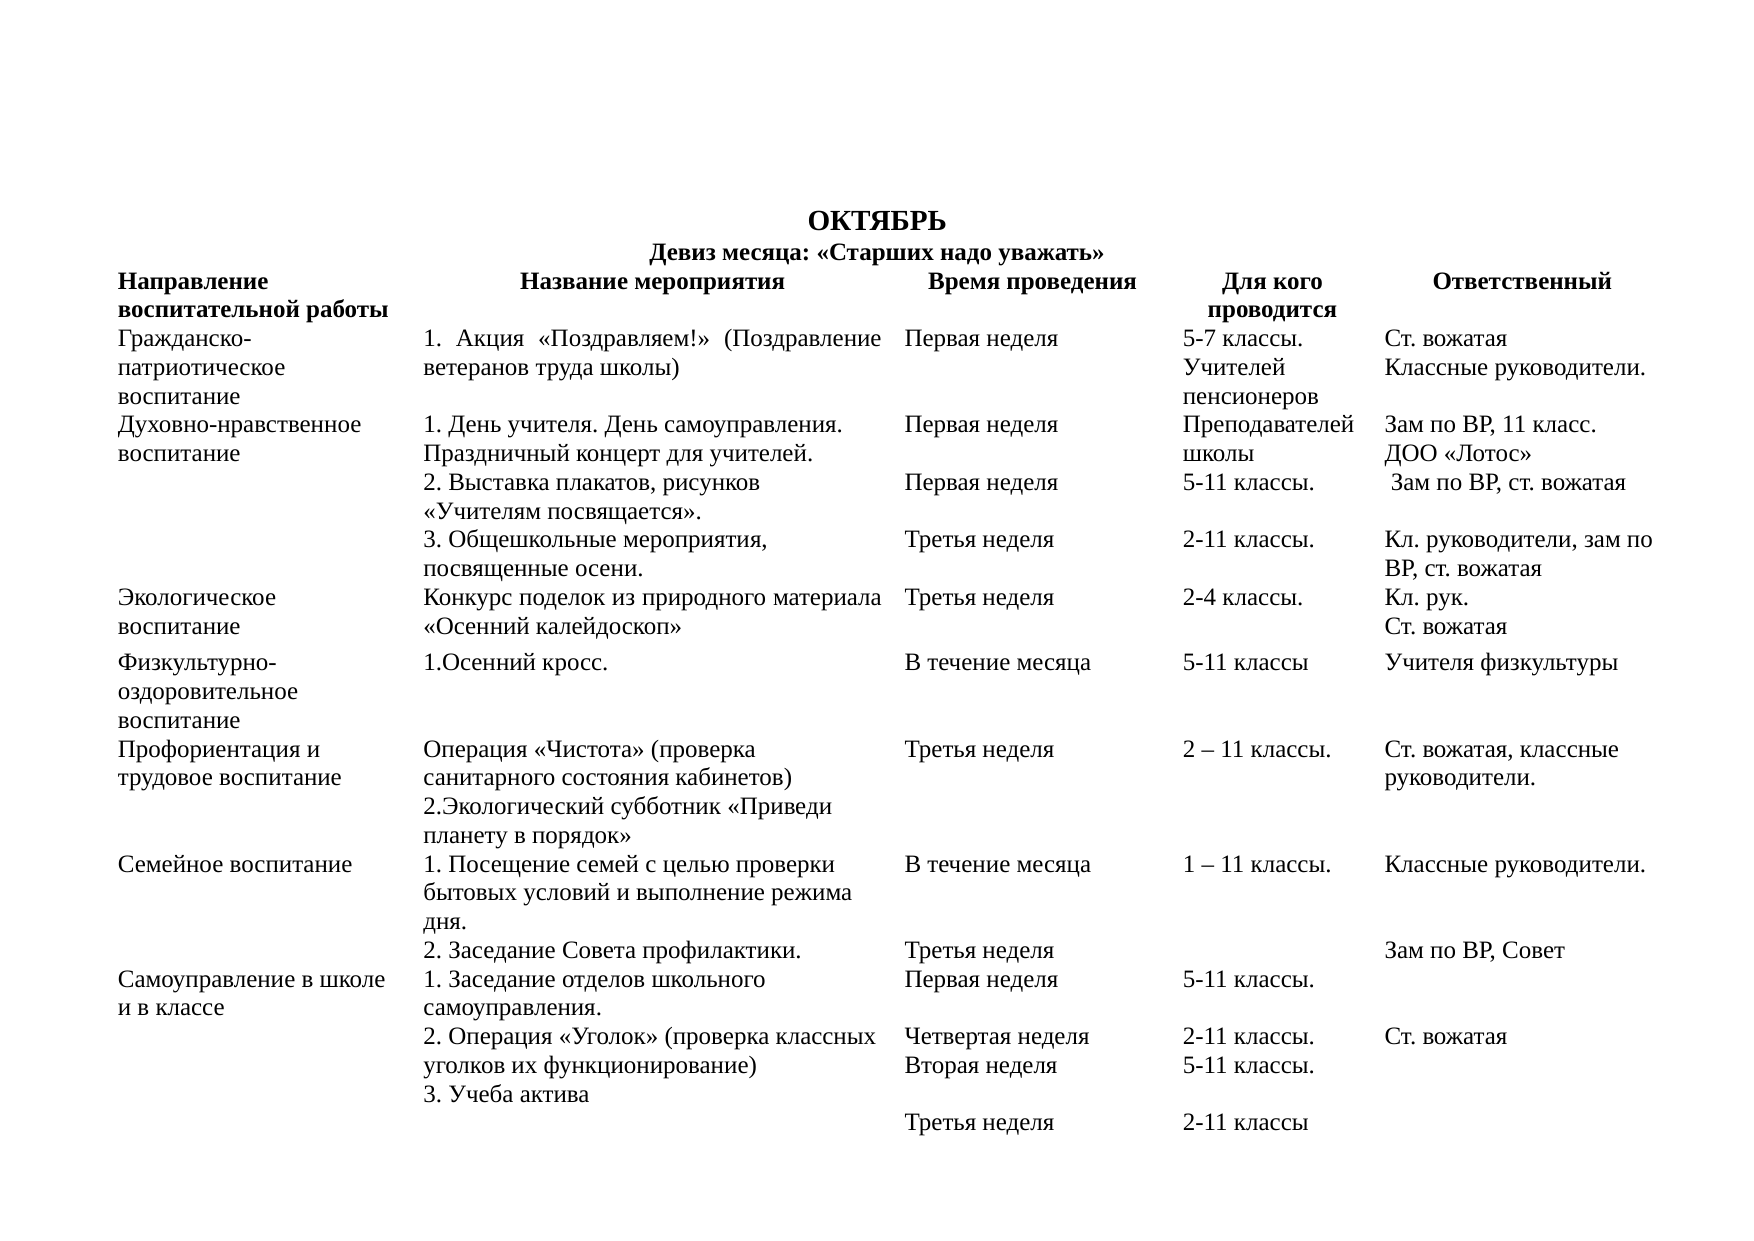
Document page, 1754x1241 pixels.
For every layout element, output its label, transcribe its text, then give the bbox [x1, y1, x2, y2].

table_header Время проведения [893, 266, 1171, 323]
table_cell Операция «Чистота» (проверка санитарного состояния кабинетов) 2.Экологический субботник «Приведи планету в порядок» [412, 734, 893, 849]
table_cell Гражданско-патриотическое воспитание [106, 323, 412, 409]
table_cell 2-4 классы. [1171, 582, 1373, 647]
table_cell Семейное воспитание [106, 849, 412, 964]
table_cell Духовно-нравственное воспитание [106, 410, 412, 582]
table_cell Кл. рук. Ст. вожатая [1373, 582, 1671, 647]
table_cell 5-7 классы. Учителей пенсионеров [1171, 323, 1373, 409]
table_cell Ст. вожатая [1373, 964, 1671, 1136]
table_cell Третья неделя [893, 582, 1171, 647]
table_cell Ст. вожатая, классные руководители. [1373, 734, 1671, 849]
table_header Для кого проводится [1171, 266, 1373, 323]
table_cell 1. Акция «Поздравляем!» (Поздравление ветеранов труда школы) [412, 323, 893, 409]
table_cell Учителя физкультуры [1373, 648, 1671, 734]
table_cell 1. Посещение семей с целью проверки бытовых условий и выполнение режима дня. 2. Заседание Совета профилактики. [412, 849, 893, 964]
table_header Название мероприятия [412, 266, 893, 323]
table_cell В течение месяца Третья неделя [893, 849, 1171, 964]
table_cell Первая неделя Первая неделя Третья неделя [893, 410, 1171, 582]
table_cell 1.Осенний кросс. [412, 648, 893, 734]
table_header Направление воспитательной работы [106, 266, 412, 323]
table_cell Преподавателей школы 5-11 классы. 2-11 классы. [1171, 410, 1373, 582]
table_cell Первая неделя [893, 323, 1171, 409]
table_cell В течение месяца [893, 648, 1171, 734]
table_cell Экологическое воспитание [106, 582, 412, 647]
text ОКТЯБРЬ [118, 203, 1636, 237]
table_cell Конкурс поделок из природного материала «Осенний калейдоскоп» [412, 582, 893, 647]
table_cell 5-11 классы [1171, 648, 1373, 734]
table_cell Классные руководители. Зам по ВР, Совет [1373, 849, 1671, 964]
table_cell Физкультурно-оздоровительное воспитание [106, 648, 412, 734]
text Девиз месяца: «Старших надо уважать» [118, 237, 1636, 266]
table_cell 1. Заседание отделов школьного самоуправления. 2. Операция «Уголок» (проверка классных уголков их функционирование) 3. Учеба актива [412, 964, 893, 1136]
table_cell 2 – 11 классы. [1171, 734, 1373, 849]
table_cell Профориентация и трудовое воспитание [106, 734, 412, 849]
table_cell Первая неделя Четвертая неделя Вторая неделя Третья неделя [893, 964, 1171, 1136]
table_cell 1. День учителя. День самоуправления. Праздничный концерт для учителей. 2. Выставка плакатов, рисунков «Учителям посвящается». 3. Общешкольные мероприятия, посвященные осени. [412, 410, 893, 582]
table_cell 1 – 11 классы. [1171, 849, 1373, 964]
table_cell Ст. вожатая Классные руководители. [1373, 323, 1671, 409]
table_cell Третья неделя [893, 734, 1171, 849]
table_header Ответственный [1373, 266, 1671, 323]
table_cell Самоуправление в школе и в классе [106, 964, 412, 1136]
table_cell 5-11 классы. 2-11 классы. 5-11 классы. 2-11 классы [1171, 964, 1373, 1136]
table_cell Зам по ВР, 11 класс. ДОО «Лотос» Зам по ВР, ст. вожатая Кл. руководители, зам по ВР, ст. вожатая [1373, 410, 1671, 582]
